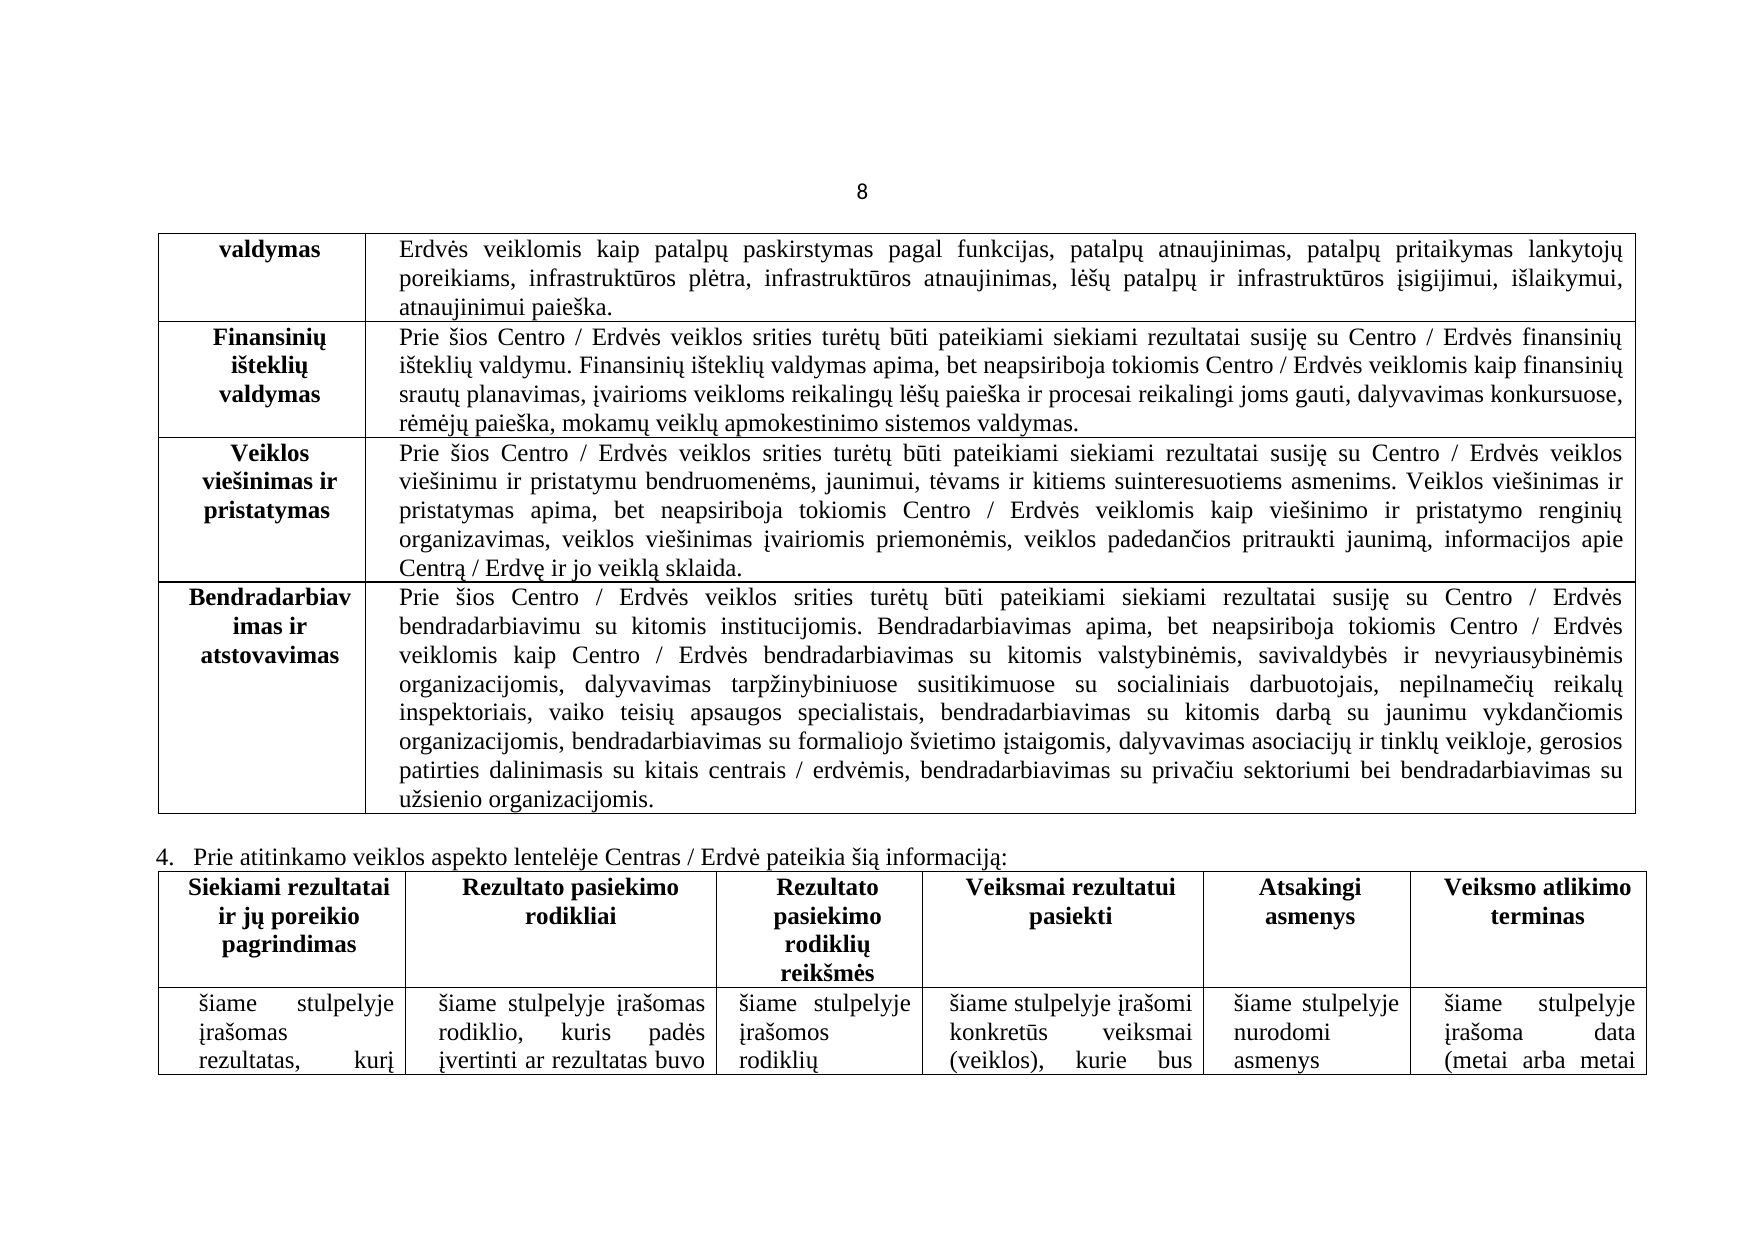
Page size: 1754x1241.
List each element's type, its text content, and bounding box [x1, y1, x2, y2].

table_cell Prie šios Centro / Erdvės veiklos srities turėtų būti pateikiami siekiami rezultatai susiję su Centro / Erdvės veiklos viešinimu ir pristatymu bendruomenėms, jaunimui, tėvams ir kitiems suinteresuotiems asmenims. Veiklos viešinimas ir pristatymas apima, bet neapsiriboja tokiomis Centro / Erdvės veiklomis kaip viešinimo ir pristatymo renginių organizavimas, veiklos viešinimas įvairiomis priemonėmis, veiklos padedančios pritraukti jaunimą, informacijos apie Centrą / Erdvę ir jo veiklą sklaida. [366, 438, 1635, 581]
table_cell Erdvės veiklomis kaip patalpų paskirstymas pagal funkcijas, patalpų atnaujinimas, patalpų pritaikymas lankytojų poreikiams, infrastruktūros plėtra, infrastruktūros atnaujinimas, lėšų patalpų ir infrastruktūros įsigijimui, išlaikymui, atnaujinimui paieška. [366, 234, 1635, 321]
table_cell šiame stulpelyje įrašoma data (metai arba metai [1411, 988, 1646, 1074]
table_cell Bendradarbiavimas ir atstovavimas [159, 583, 365, 812]
table_cell šiame stulpelyje įrašomi konkretūs veiksmai (veiklos), kurie bus [923, 988, 1203, 1074]
table_cell šiame stulpelyje nurodomi asmenys [1204, 988, 1410, 1074]
table_header Veiksmo atlikimo terminas [1411, 872, 1646, 987]
table_cell šiame stulpelyje įrašomas rezultatas, kurį [159, 988, 405, 1074]
table_cell Prie šios Centro / Erdvės veiklos srities turėtų būti pateikiami siekiami rezultatai susiję su Centro / Erdvės bendradarbiavimu su kitomis institucijomis. Bendradarbiavimas apima, bet neapsiriboja tokiomis Centro / Erdvės veiklomis kaip Centro / Erdvės bendradarbiavimas su kitomis valstybinėmis, savivaldybės ir nevyriausybinėmis organizacijomis, dalyvavimas tarpžinybiniuose susitikimuose su socialiniais darbuotojais, nepilnamečių reikalų inspektoriais, vaiko teisių apsaugos specialistais, bendradarbiavimas su kitomis darbą su jaunimu vykdančiomis organizacijomis, bendradarbiavimas su formaliojo švietimo įstaigomis, dalyvavimas asociacijų ir tinklų veikloje, gerosios patirties dalinimasis su kitais centrais / erdvėmis, bendradarbiavimas su privačiu sektoriumi bei bendradarbiavimas su užsienio organizacijomis. [366, 583, 1635, 812]
table_cell Prie šios Centro / Erdvės veiklos srities turėtų būti pateikiami siekiami rezultatai susiję su Centro / Erdvės finansinių išteklių valdymu. Finansinių išteklių valdymas apima, bet neapsiriboja tokiomis Centro / Erdvės veiklomis kaip finansinių srautų planavimas, įvairioms veikloms reikalingų lėšų paieška ir procesai reikalingi joms gauti, dalyvavimas konkursuose, rėmėjų paieška, mokamų veiklų apmokestinimo sistemos valdymas. [366, 322, 1635, 437]
table_header Veiksmai rezultatui pasiekti [923, 872, 1203, 987]
table_header Atsakingi asmenys [1204, 872, 1410, 987]
table_header Rezultato pasiekimo rodikliai [406, 872, 716, 987]
table_cell Finansinių išteklių valdymas [159, 322, 365, 437]
table_cell Veiklos viešinimas ir pristatymas [159, 438, 365, 581]
text 4. Prie atitinkamo veiklos aspekto lentelėje Centras / Erdvė pateikia šią informaciją: [156, 842, 1606, 871]
table_cell šiame stulpelyje įrašomos rodiklių [717, 988, 922, 1074]
table_header Rezultato pasiekimo rodiklių reikšmės [717, 872, 922, 987]
table_header Siekiami rezultatai ir jų poreikio pagrindimas [159, 872, 405, 987]
table_cell valdymas [159, 234, 365, 321]
table_cell šiame stulpelyje įrašomas rodiklio, kuris padės įvertinti ar rezultatas buvo [406, 988, 716, 1074]
